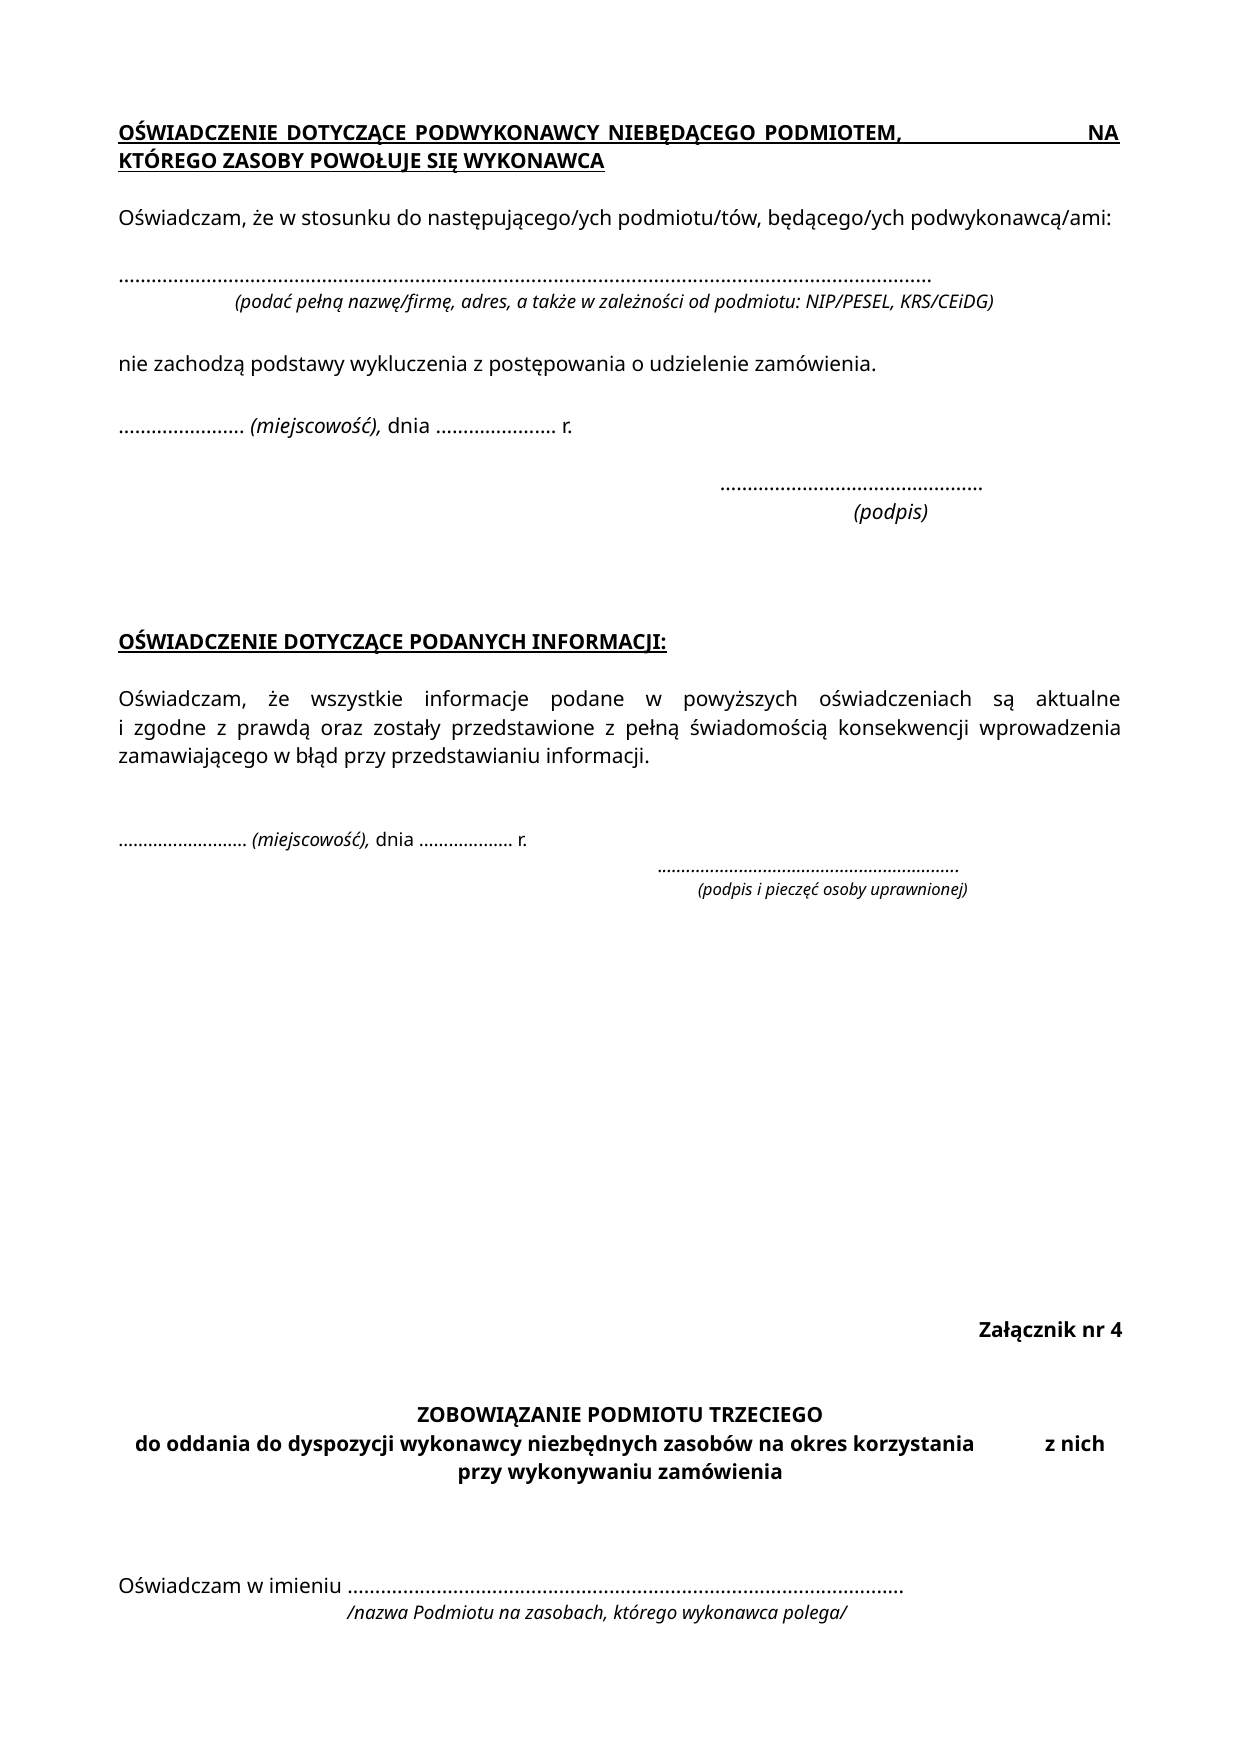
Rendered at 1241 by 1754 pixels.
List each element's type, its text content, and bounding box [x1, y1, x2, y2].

text (podpis i pieczęć osoby uprawnionej) [118, 877, 1122, 900]
text ………………………………………… [118, 468, 1122, 497]
text Oświadczam w imieniu ….............................................................................................…. [118, 1571, 1122, 1599]
text ………...…….……. (miejscowość), dnia ………….…… r. [118, 826, 1122, 852]
text …………………………………………………………................................................................................. [118, 260, 1122, 289]
text Oświadczam, że w stosunku do następującego/ych podmiotu/tów, będącego/ych podwykonawcą/ami: [118, 203, 1122, 232]
text OŚWIADCZENIE DOTYCZĄCE PODANYCH INFORMACJI: [118, 627, 1122, 656]
text …………….……. (miejscowość), dnia …………………. r. [118, 411, 1122, 440]
text ZOBOWIĄZANIE PODMIOTU TRZECIEGO [118, 1401, 1122, 1429]
text /nazwa Podmiotu na zasobach, którego wykonawca polega/ [118, 1599, 1122, 1625]
text nie zachodzą podstawy wykluczenia z postępowania o udzielenie zamówienia. [118, 349, 1122, 377]
text OŚWIADCZENIE DOTYCZĄCE PODWYKONAWCY NIEBĘDĄCEGO PODMIOTEM, NA KTÓREGO ZASOBY POWOŁUJE SIĘ WYKONAWCA [118, 118, 1122, 175]
text (podpis) [118, 497, 1122, 525]
text ............................................................... [118, 852, 1122, 877]
text (podać pełną nazwę/firmę, adres, a także w zależności od podmiotu: NIP/PESEL, KRS/CEiDG) [118, 289, 1122, 314]
text do oddania do dyspozycji wykonawcy niezbędnych zasobów na okres korzystania z nich przy wykonywaniu zamówienia [118, 1429, 1122, 1486]
text Oświadczam, że wszystkie informacje podane w powyższych oświadczeniach są aktualne i zgodne z prawdą oraz zostały przedstawione z pełną świadomością konsekwencji wprowadzenia zamawiającego w błąd przy przedstawianiu informacji. [118, 684, 1122, 769]
text Załącznik nr 4 [118, 1315, 1122, 1344]
